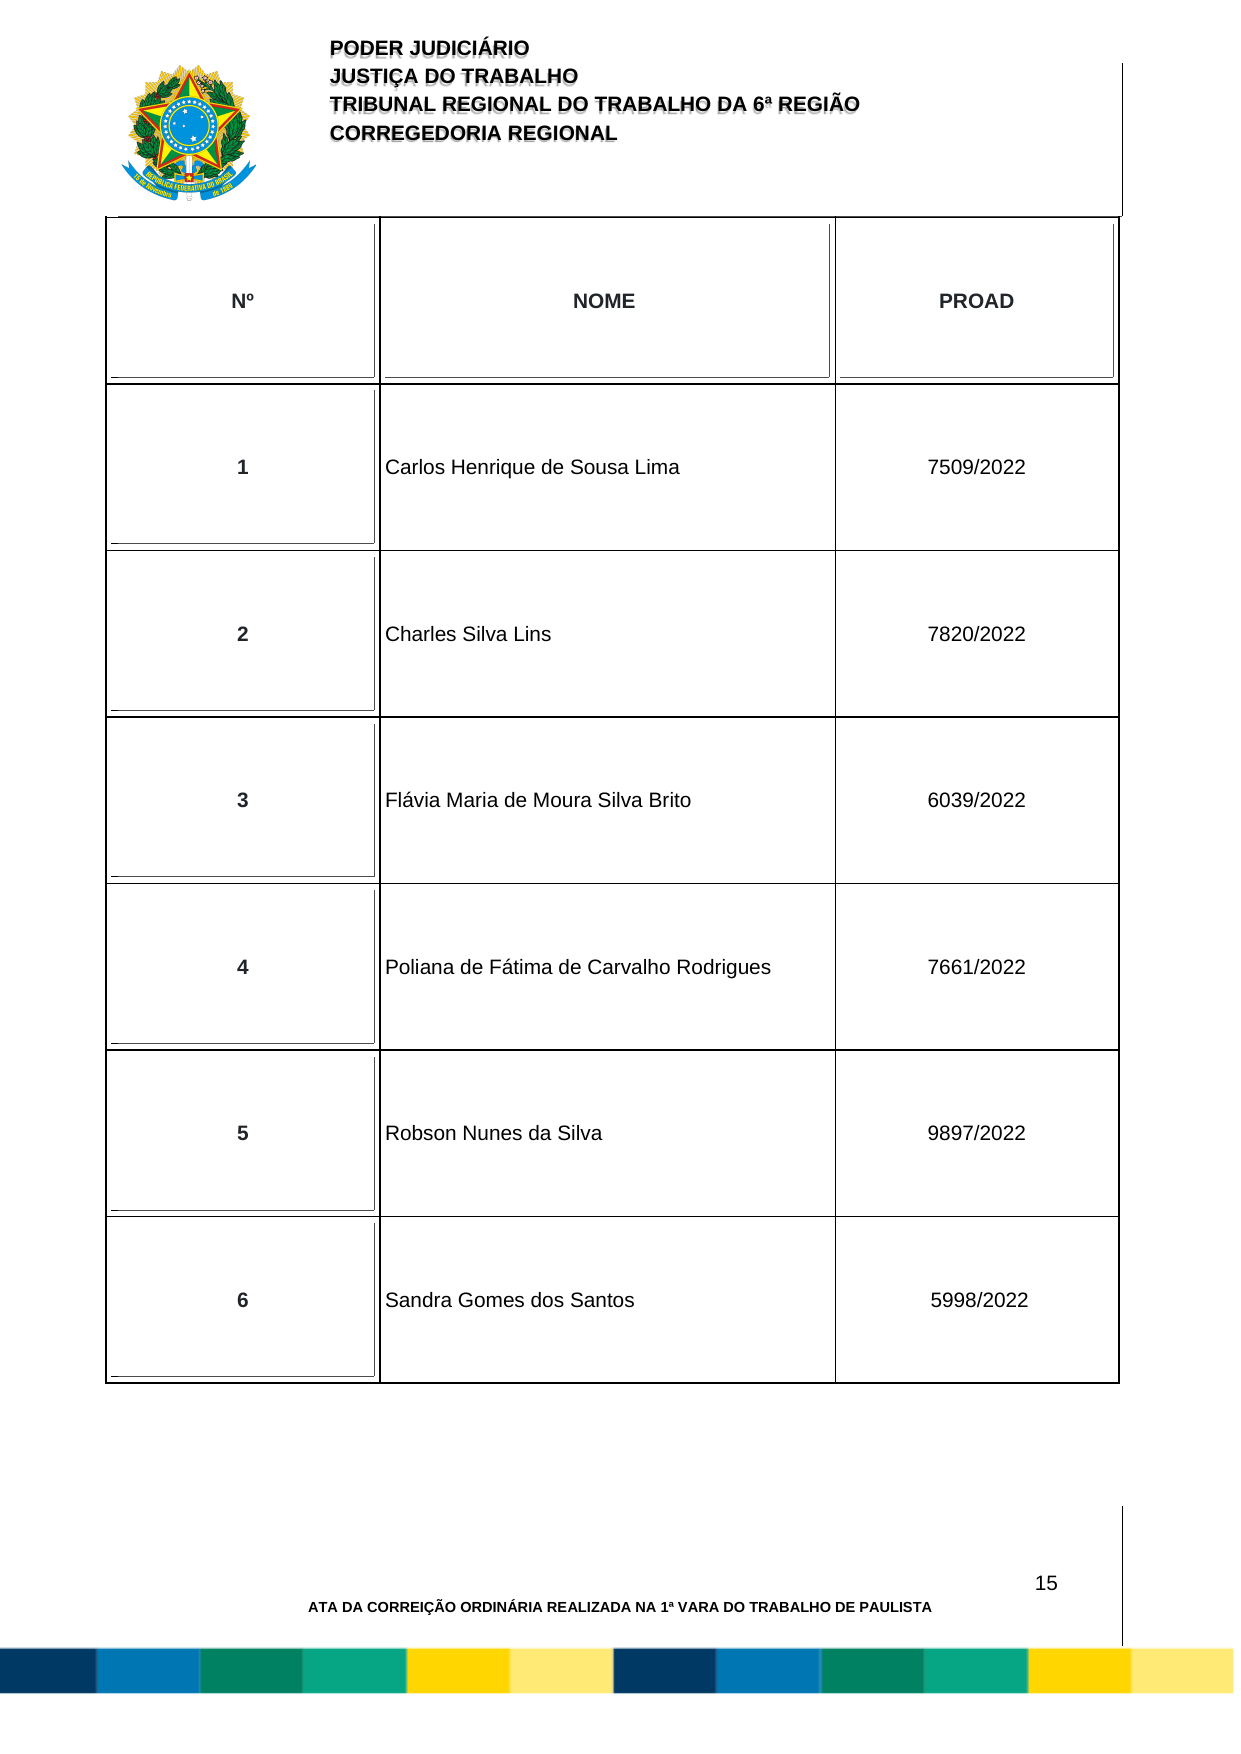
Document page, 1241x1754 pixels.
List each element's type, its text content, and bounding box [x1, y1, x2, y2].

table_cell 4 [107, 884, 118, 1049]
table_cell 0 [381, 551, 835, 716]
table_cell Rito Ordinário [836, 1217, 1118, 1382]
table_cell 0 [118, 385, 379, 549]
table_cell 6 [118, 1217, 379, 1382]
table_cell 04.02.2024 [381, 385, 835, 549]
table_cell 2 [107, 551, 118, 716]
table_cell 0000472-33.2023.5.06.0121 [836, 1051, 1118, 1216]
table_cell 6 [107, 1217, 118, 1382]
table_cell 0000939-12.2023.5.06.0121 [381, 884, 835, 1049]
table_cell 10 [836, 884, 1118, 1049]
table_cell 0001028-35.2023.5.06.0121 [381, 718, 835, 883]
table_cell 0001025-80.2023.5.06.0121 [118, 551, 379, 716]
table_cell Rito Ordinário [381, 1051, 835, 1216]
table_cell Rito Ordinário [118, 884, 379, 1049]
table_cell 1 [107, 385, 118, 549]
table_cell [107, 718, 118, 883]
table_cell 10.01.2024 [118, 1051, 379, 1216]
table_cell Rito Sumaríssimo [381, 218, 835, 383]
table_cell 04.02.2024 [836, 551, 1118, 716]
table_cell [107, 1051, 118, 1216]
table_cell Rito Sumaríssimo [836, 385, 1118, 549]
table_header [107, 218, 118, 383]
table_cell 0 [836, 718, 1118, 883]
table_cell 25.01.2024 [381, 1217, 835, 1382]
table_cell 0001132-27.2023.5.06.0121 [836, 218, 1118, 383]
table_cell 02.02.2024 [118, 218, 379, 383]
table_cell Rito Sumaríssimo [118, 718, 379, 883]
